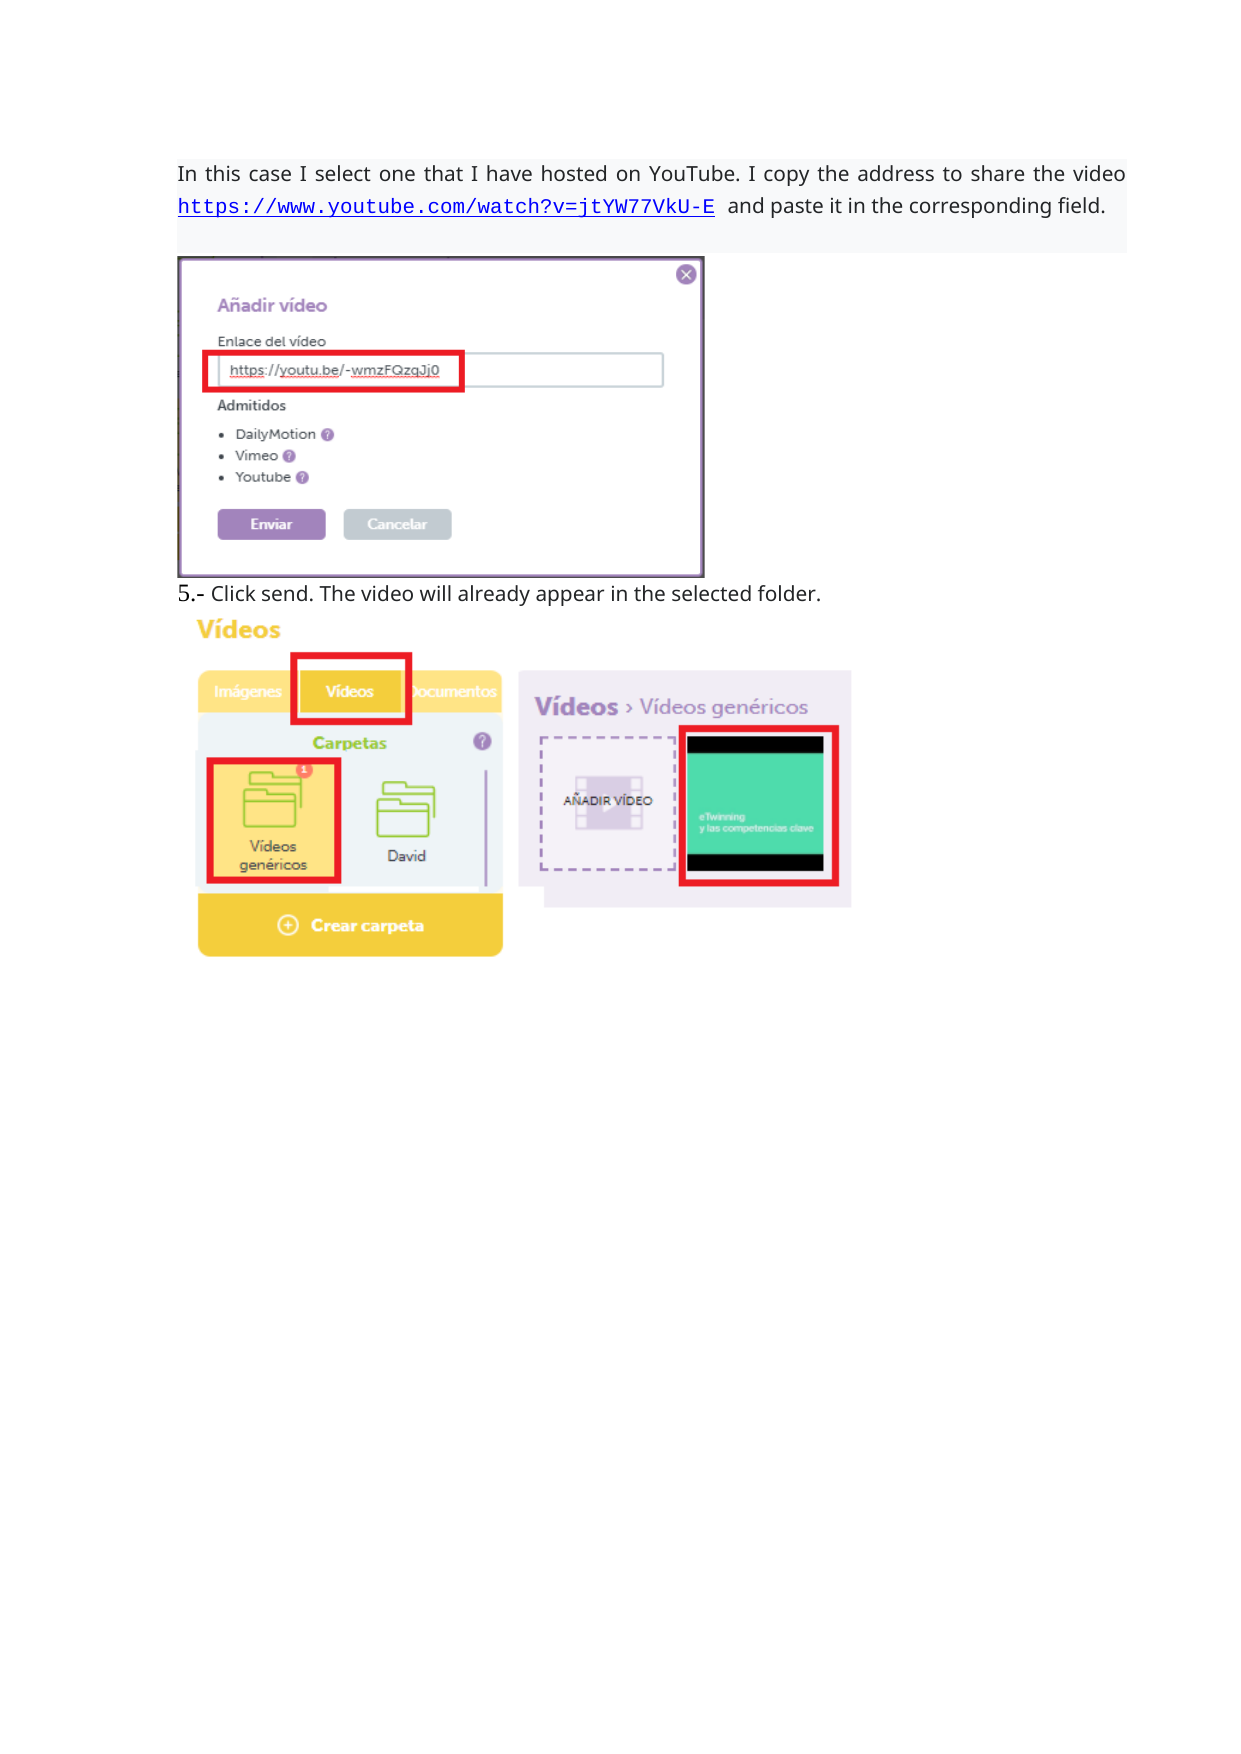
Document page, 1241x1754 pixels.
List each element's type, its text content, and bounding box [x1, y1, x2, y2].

picture [177, 256, 705, 578]
picture [177, 607, 852, 961]
text 5.- Click send. The video will already appear in the selected folder. [177, 257, 1127, 961]
text In this case I select one that I have hosted on YouTube. I copy the address to share the video https://www.youtube.com/watch?v=jtYW77VkU-E and paste it in the corresponding field. [177, 159, 1127, 220]
